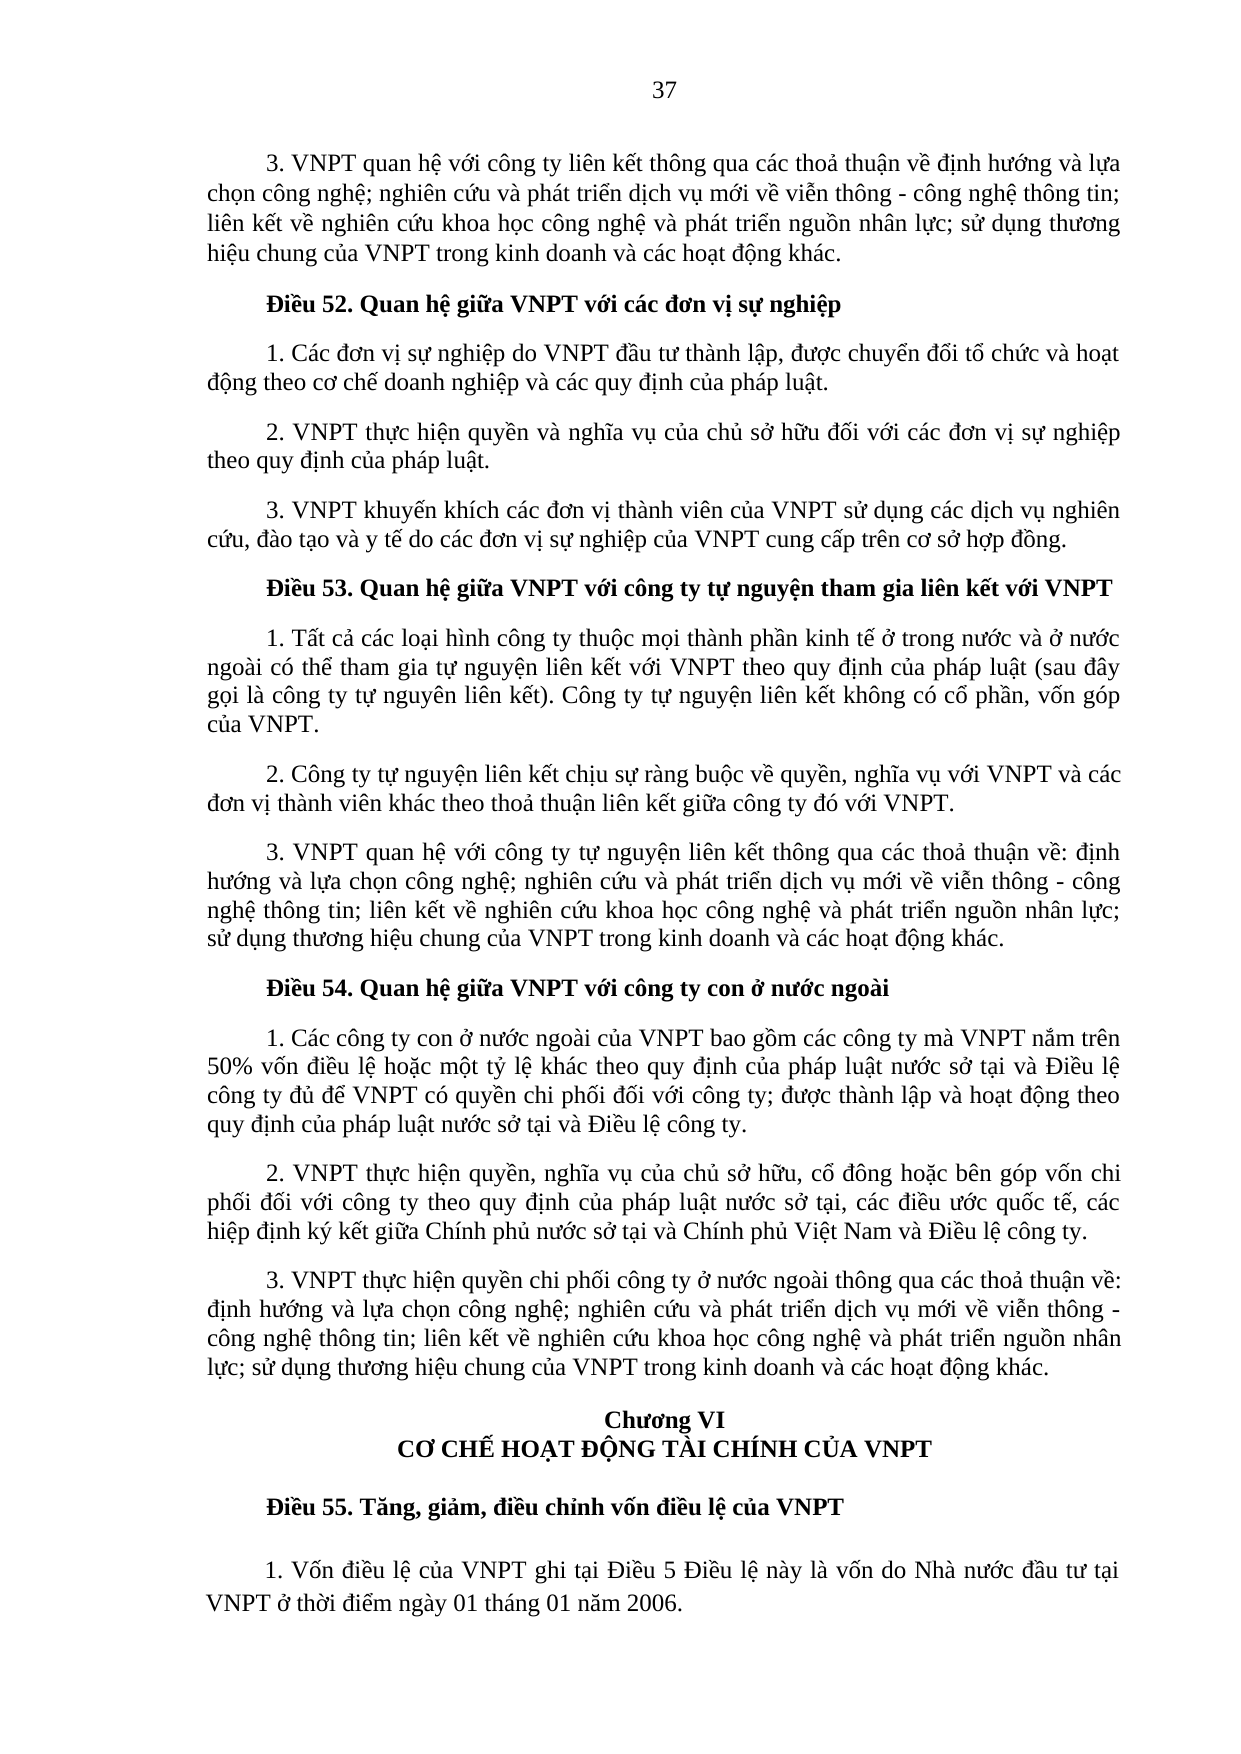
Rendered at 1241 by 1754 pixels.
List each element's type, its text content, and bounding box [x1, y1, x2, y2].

text Điều 54. Quan hệ giữa VNPT với công ty con ở nước ngoài [207, 973, 1122, 1002]
text 1. Các công ty con ở nước ngoài của VNPT bao gồm các công ty mà VNPT nắm trên 50% vốn điều lệ hoặc một tỷ lệ khác theo quy định của pháp luật nước sở tại và Điều lệ công ty đủ để VNPT có quyền chi phối đối với công ty; được thành lập và hoạt động theo quy định của pháp luật nước sở tại và Điều lệ công ty. [207, 1023, 1122, 1138]
subtitle Điều 55. Tăng, giảm, điều chỉnh vốn điều lệ của VNPT [207, 1492, 1122, 1521]
text Chương VI [207, 1406, 1122, 1434]
text 1. Tất cả các loại hình công ty thuộc mọi thành phần kinh tế ở trong nước và ở nước ngoài có thể tham gia tự nguyện liên kết với VNPT theo quy định của pháp luật (sau đây gọi là công ty tự nguyên liên kết). Công ty tự nguyện liên kết không có cổ phần, vốn góp của VNPT. [207, 623, 1122, 738]
text 1. Các đơn vị sự nghiệp do VNPT đầu tư thành lập, được chuyển đổi tổ chức và hoạt động theo cơ chế doanh nghiệp và các quy định của pháp luật. [207, 338, 1122, 396]
text 1. Vốn điều lệ của VNPT ghi tại Điều 5 Điều lệ này là vốn do Nhà nước đầu tư tại VNPT ở thời điểm ngày 01 tháng 01 năm 2006. [205, 1555, 1122, 1617]
text 2. Công ty tự nguyện liên kết chịu sự ràng buộc về quyền, nghĩa vụ với VNPT và các đơn vị thành viên khác theo thoả thuận liên kết giữa công ty đó với VNPT. [207, 759, 1122, 816]
text Điều 53. Quan hệ giữa VNPT với công ty tự nguyện tham gia liên kết với VNPT [207, 573, 1122, 602]
text Điều 52. Quan hệ giữa VNPT với các đơn vị sự nghiệp [207, 289, 1122, 318]
text 2. VNPT thực hiện quyền, nghĩa vụ của chủ sở hữu, cổ đông hoặc bên góp vốn chi phối đối với công ty theo quy định của pháp luật nước sở tại, các điều ước quốc tế, các hiệp định ký kết giữa Chính phủ nước sở tại và Chính phủ Việt Nam và Điều lệ công ty. [207, 1158, 1122, 1245]
text 2. VNPT thực hiện quyền và nghĩa vụ của chủ sở hữu đối với các đơn vị sự nghiệp theo quy định của pháp luật. [207, 417, 1122, 474]
text 3. VNPT quan hệ với công ty tự nguyện liên kết thông qua các thoả thuận về: định hướng và lựa chọn công nghệ; nghiên cứu và phát triển dịch vụ mới về viễn thông - công nghệ thông tin; liên kết về nghiên cứu khoa học công nghệ và phát triển nguồn nhân lực; sử dụng thương hiệu chung của VNPT trong kinh doanh và các hoạt động khác. [207, 837, 1122, 952]
text 3. VNPT quan hệ với công ty liên kết thông qua các thoả thuận về định hướng và lựa chọn công nghệ; nghiên cứu và phát triển dịch vụ mới về viễn thông - công nghệ thông tin; liên kết về nghiên cứu khoa học công nghệ và phát triển nguồn nhân lực; sử dụng thương hiệu chung của VNPT trong kinh doanh và các hoạt động khác. [207, 148, 1122, 267]
text 3. VNPT thực hiện quyền chi phối công ty ở nước ngoài thông qua các thoả thuận về: định hướng và lựa chọn công nghệ; nghiên cứu và phát triển dịch vụ mới về viễn thông - công nghệ thông tin; liên kết về nghiên cứu khoa học công nghệ và phát triển nguồn nhân lực; sử dụng thương hiệu chung của VNPT trong kinh doanh và các hoạt động khác. [207, 1266, 1122, 1381]
text CƠ CHẾ HOẠT ĐỘNG TÀI CHÍNH CỦA VNPT [207, 1434, 1122, 1463]
text 3. VNPT khuyến khích các đơn vị thành viên của VNPT sử dụng các dịch vụ nghiên cứu, đào tạo và y tế do các đơn vị sự nghiệp của VNPT cung cấp trên cơ sở hợp đồng. [207, 495, 1122, 553]
